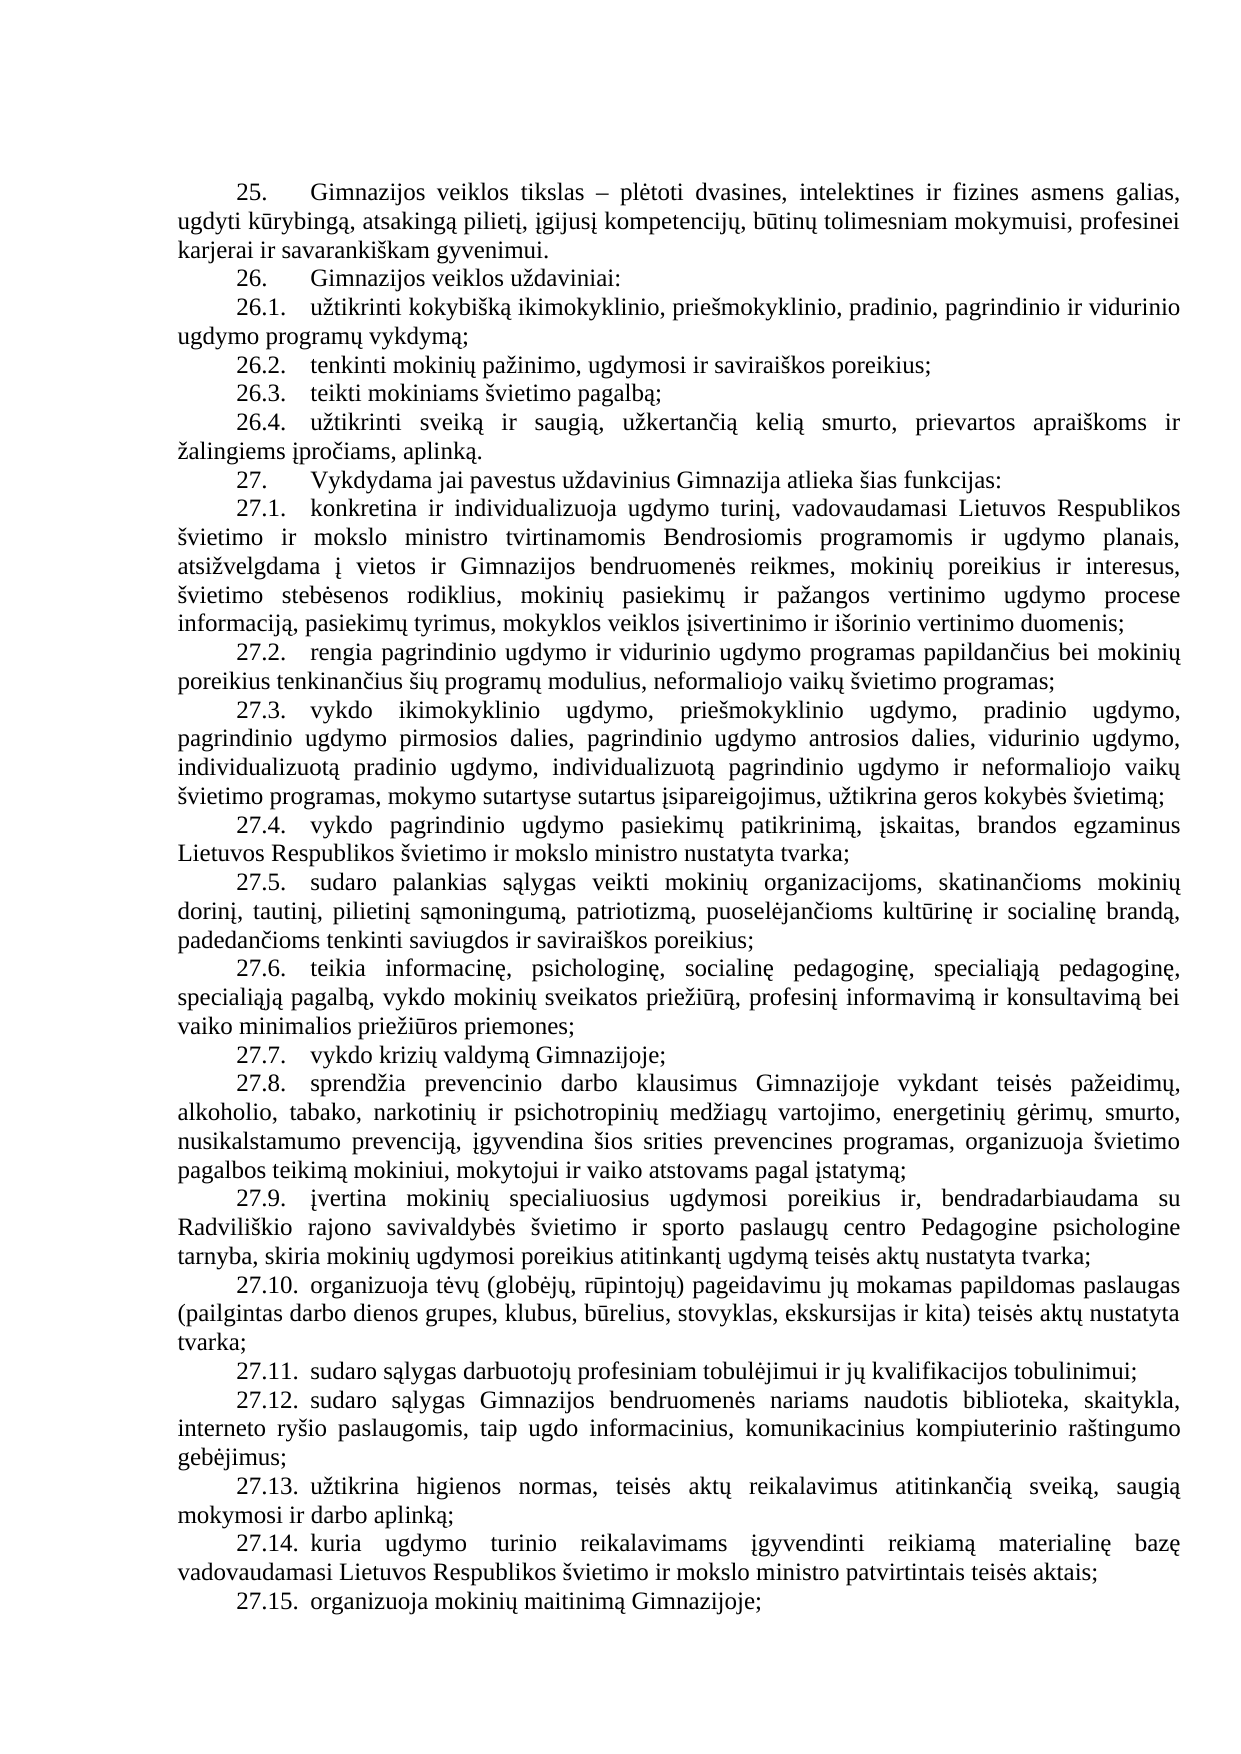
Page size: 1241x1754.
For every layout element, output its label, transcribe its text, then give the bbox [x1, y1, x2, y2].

text 26. Gimnazijos veiklos uždaviniai: [177, 263, 1181, 292]
text 26.4. užtikrinti sveiką ir saugią, užkertančią kelią smurto, prievartos apraiškoms ir žalingiems įpročiams, aplinką. [177, 407, 1181, 465]
text 27.6. teikia informacinę, psichologinę, socialinę pedagoginę, specialiąją pedagoginę, specialiąją pagalbą, vykdo mokinių sveikatos priežiūrą, profesinį informavimą ir konsultavimą bei vaiko minimalios priežiūros priemones; [177, 953, 1181, 1040]
text 27.11. sudaro sąlygas darbuotojų profesiniam tobulėjimui ir jų kvalifikacijos tobulinimui; [177, 1356, 1181, 1385]
text 25. Gimnazijos veiklos tikslas – plėtoti dvasines, intelektines ir fizines asmens galias, ugdyti kūrybingą, atsakingą pilietį, įgijusį kompetencijų, būtinų tolimesniam mokymuisi, profesinei karjerai ir savarankiškam gyvenimui. [177, 177, 1181, 263]
text 27.2. rengia pagrindinio ugdymo ir vidurinio ugdymo programas papildančius bei mokinių poreikius tenkinančius šių programų modulius, neformaliojo vaikų švietimo programas; [177, 637, 1181, 695]
text 27.5. sudaro palankias sąlygas veikti mokinių organizacijoms, skatinančioms mokinių dorinį, tautinį, pilietinį sąmoningumą, patriotizmą, puoselėjančioms kultūrinę ir socialinę brandą, padedančioms tenkinti saviugdos ir saviraiškos poreikius; [177, 867, 1181, 953]
text 27.13. užtikrina higienos normas, teisės aktų reikalavimus atitinkančią sveiką, saugią mokymosi ir darbo aplinką; [177, 1471, 1181, 1528]
text 26.3. teikti mokiniams švietimo pagalbą; [177, 378, 1181, 407]
text 27.14. kuria ugdymo turinio reikalavimams įgyvendinti reikiamą materialinę bazę vadovaudamasi Lietuvos Respublikos švietimo ir mokslo ministro patvirtintais teisės aktais; [177, 1528, 1181, 1586]
text 27.4. vykdo pagrindinio ugdymo pasiekimų patikrinimą, įskaitas, brandos egzaminus Lietuvos Respublikos švietimo ir mokslo ministro nustatyta tvarka; [177, 810, 1181, 867]
text 27.8. sprendžia prevencinio darbo klausimus Gimnazijoje vykdant teisės pažeidimų, alkoholio, tabako, narkotinių ir psichotropinių medžiagų vartojimo, energetinių gėrimų, smurto, nusikalstamumo prevenciją, įgyvendina šios srities prevencines programas, organizuoja švietimo pagalbos teikimą mokiniui, mokytojui ir vaiko atstovams pagal įstatymą; [177, 1068, 1181, 1183]
text 27.12. sudaro sąlygas Gimnazijos bendruomenės nariams naudotis biblioteka, skaitykla, interneto ryšio paslaugomis, taip ugdo informacinius, komunikacinius kompiuterinio raštingumo gebėjimus; [177, 1385, 1181, 1471]
text 27.15. organizuoja mokinių maitinimą Gimnazijoje; [177, 1586, 1181, 1615]
text 27.3. vykdo ikimokyklinio ugdymo, priešmokyklinio ugdymo, pradinio ugdymo, pagrindinio ugdymo pirmosios dalies, pagrindinio ugdymo antrosios dalies, vidurinio ugdymo, individualizuotą pradinio ugdymo, individualizuotą pagrindinio ugdymo ir neformaliojo vaikų švietimo programas, mokymo sutartyse sutartus įsipareigojimus, užtikrina geros kokybės švietimą; [177, 695, 1181, 810]
text 26.2. tenkinti mokinių pažinimo, ugdymosi ir saviraiškos poreikius; [177, 350, 1181, 378]
text 27.1. konkretina ir individualizuoja ugdymo turinį, vadovaudamasi Lietuvos Respublikos švietimo ir mokslo ministro tvirtinamomis Bendrosiomis programomis ir ugdymo planais, atsižvelgdama į vietos ir Gimnazijos bendruomenės reikmes, mokinių poreikius ir interesus, švietimo stebėsenos rodiklius, mokinių pasiekimų ir pažangos vertinimo ugdymo procese informaciją, pasiekimų tyrimus, mokyklos veiklos įsivertinimo ir išorinio vertinimo duomenis; [177, 493, 1181, 637]
text 27.10. organizuoja tėvų (globėjų, rūpintojų) pageidavimu jų mokamas papildomas paslaugas (pailgintas darbo dienos grupes, klubus, būrelius, stovyklas, ekskursijas ir kita) teisės aktų nustatyta tvarka; [177, 1270, 1181, 1356]
text 26.1. užtikrinti kokybišką ikimokyklinio, priešmokyklinio, pradinio, pagrindinio ir vidurinio ugdymo programų vykdymą; [177, 292, 1181, 350]
text 27.7. vykdo krizių valdymą Gimnazijoje; [177, 1040, 1181, 1068]
text 27. Vykdydama jai pavestus uždavinius Gimnazija atlieka šias funkcijas: [177, 465, 1181, 493]
text 27.9. įvertina mokinių specialiuosius ugdymosi poreikius ir, bendradarbiaudama su Radviliškio rajono savivaldybės švietimo ir sporto paslaugų centro Pedagogine psichologine tarnyba, skiria mokinių ugdymosi poreikius atitinkantį ugdymą teisės aktų nustatyta tvarka; [177, 1183, 1181, 1270]
